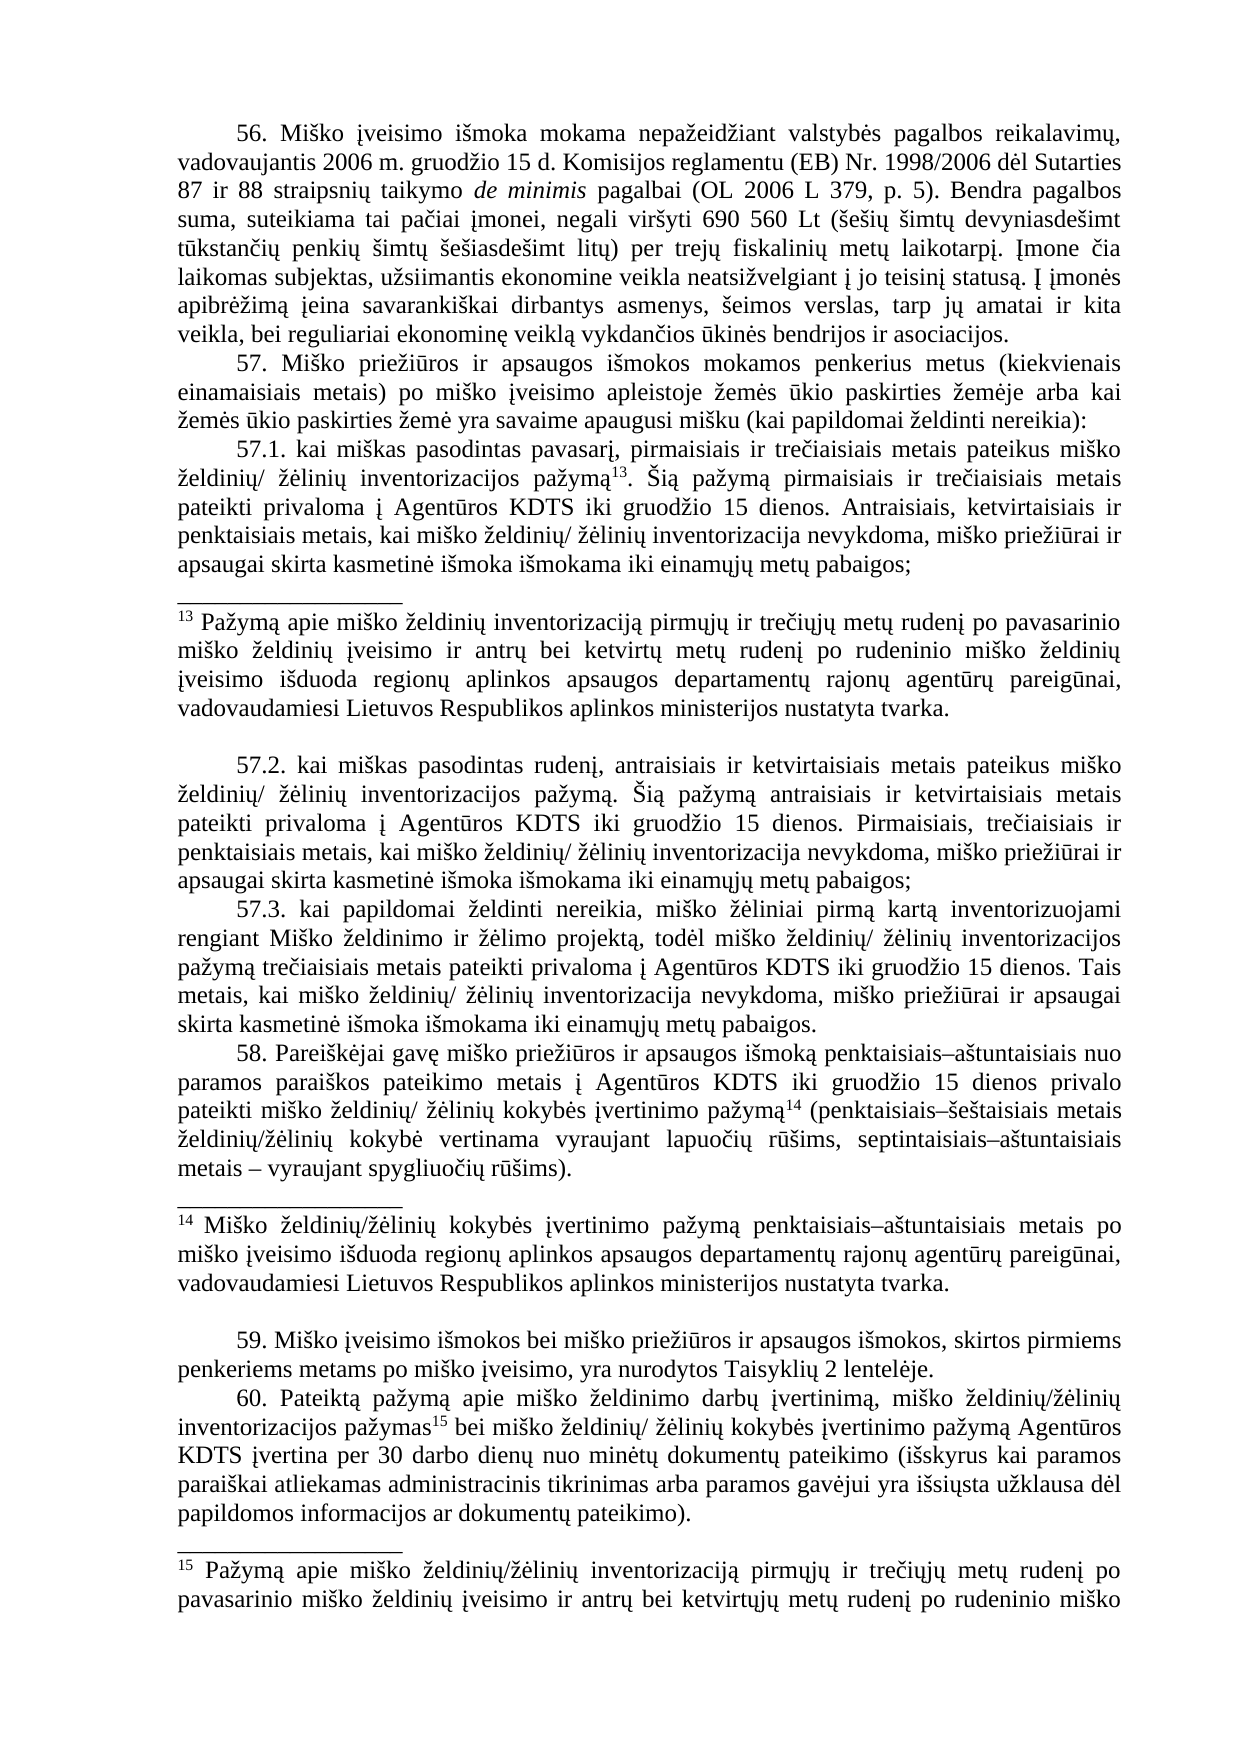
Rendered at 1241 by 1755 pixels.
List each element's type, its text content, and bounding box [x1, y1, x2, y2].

text 57. Miško priežiūros ir apsaugos išmokos mokamos penkerius metus (kiekvienais einamaisiais metais) po miško įveisimo apleistoje žemės ūkio paskirties žemėje arba kai žemės ūkio paskirties žemė yra savaime apaugusi mišku (kai papildomai želdinti nereikia): [177, 348, 1122, 434]
text 14 Miško želdinių/žėlinių kokybės įvertinimo pažymą penktaisiais–aštuntaisiais metais po miško įveisimo išduoda regionų aplinkos apsaugos departamentų rajonų agentūrų pareigūnai, vadovaudamiesi Lietuvos Respublikos aplinkos ministerijos nustatyta tvarka. [177, 1211, 1122, 1297]
text 59. Miško įveisimo išmokos bei miško priežiūros ir apsaugos išmokos, skirtos pirmiems penkeriems metams po miško įveisimo, yra nurodytos Taisyklių 2 lentelėje. [177, 1326, 1122, 1383]
text 56. Miško įveisimo išmoka mokama nepažeidžiant valstybės pagalbos reikalavimų, vadovaujantis 2006 m. gruodžio 15 d. Komisijos reglamentu (EB) Nr. 1998/2006 dėl Sutarties 87 ir 88 straipsnių taikymo de minimis pagalbai (OL 2006 L 379, p. 5). Bendra pagalbos suma, suteikiama tai pačiai įmonei, negali viršyti 690 560 Lt (šešių šimtų devyniasdešimt tūkstančių penkių šimtų šešiasdešimt litų) per trejų fiskalinių metų laikotarpį. Įmone čia laikomas subjektas, užsiimantis ekonomine veikla neatsižvelgiant į jo teisinį statusą. Į įmonės apibrėžimą įeina savarankiškai dirbantys asmenys, šeimos verslas, tarp jų amatai ir kita veikla, bei reguliariai ekonominę veiklą vykdančios ūkinės bendrijos ir asociacijos. [177, 118, 1122, 348]
text 13 Pažymą apie miško želdinių inventorizaciją pirmųjų ir trečiųjų metų rudenį po pavasarinio miško želdinių įveisimo ir antrų bei ketvirtų metų rudenį po rudeninio miško želdinių įveisimo išduoda regionų aplinkos apsaugos departamentų rajonų agentūrų pareigūnai, vadovaudamiesi Lietuvos Respublikos aplinkos ministerijos nustatyta tvarka. [177, 607, 1122, 722]
text 15 Pažymą apie miško želdinių/žėlinių inventorizaciją pirmųjų ir trečiųjų metų rudenį po pavasarinio miško želdinių įveisimo ir antrų bei ketvirtųjų metų rudenį po rudeninio miško [177, 1556, 1122, 1613]
text 57.1. kai miškas pasodintas pavasarį, pirmaisiais ir trečiaisiais metais pateikus miško želdinių/ žėlinių inventorizacijos pažymą13. Šią pažymą pirmaisiais ir trečiaisiais metais pateikti privaloma į Agentūros KDTS iki gruodžio 15 dienos. Antraisiais, ketvirtaisiais ir penktaisiais metais, kai miško želdinių/ žėlinių inventorizacija nevykdoma, miško priežiūrai ir apsaugai skirta kasmetinė išmoka išmokama iki einamųjų metų pabaigos; [177, 434, 1122, 578]
text 57.2. kai miškas pasodintas rudenį, antraisiais ir ketvirtaisiais metais pateikus miško želdinių/ žėlinių inventorizacijos pažymą. Šią pažymą antraisiais ir ketvirtaisiais metais pateikti privaloma į Agentūros KDTS iki gruodžio 15 dienos. Pirmaisiais, trečiaisiais ir penktaisiais metais, kai miško želdinių/ žėlinių inventorizacija nevykdoma, miško priežiūrai ir apsaugai skirta kasmetinė išmoka išmokama iki einamųjų metų pabaigos; [177, 751, 1122, 894]
text 60. Pateiktą pažymą apie miško želdinimo darbų įvertinimą, miško želdinių/žėlinių inventorizacijos pažymas15 bei miško želdinių/ žėlinių kokybės įvertinimo pažymą Agentūros KDTS įvertina per 30 darbo dienų nuo minėtų dokumentų pateikimo (išskyrus kai paramos paraiškai atliekamas administracinis tikrinimas arba paramos gavėjui yra išsiųsta užklausa dėl papildomos informacijos ar dokumentų pateikimo). [177, 1383, 1122, 1527]
text __________________ [177, 578, 1122, 607]
text __________________ [177, 1527, 1122, 1556]
text __________________ [177, 1182, 1122, 1211]
text 57.3. kai papildomai želdinti nereikia, miško žėliniai pirmą kartą inventorizuojami rengiant Miško želdinimo ir žėlimo projektą, todėl miško želdinių/ žėlinių inventorizacijos pažymą trečiaisiais metais pateikti privaloma į Agentūros KDTS iki gruodžio 15 dienos. Tais metais, kai miško želdinių/ žėlinių inventorizacija nevykdoma, miško priežiūrai ir apsaugai skirta kasmetinė išmoka išmokama iki einamųjų metų pabaigos. [177, 894, 1122, 1038]
text 58. Pareiškėjai gavę miško priežiūros ir apsaugos išmoką penktaisiais–aštuntaisiais nuo paramos paraiškos pateikimo metais į Agentūros KDTS iki gruodžio 15 dienos privalo pateikti miško želdinių/ žėlinių kokybės įvertinimo pažymą14 (penktaisiais–šeštaisiais metais želdinių/žėlinių kokybė vertinama vyraujant lapuočių rūšims, septintaisiais–aštuntaisiais metais – vyraujant spygliuočių rūšims). [177, 1038, 1122, 1182]
